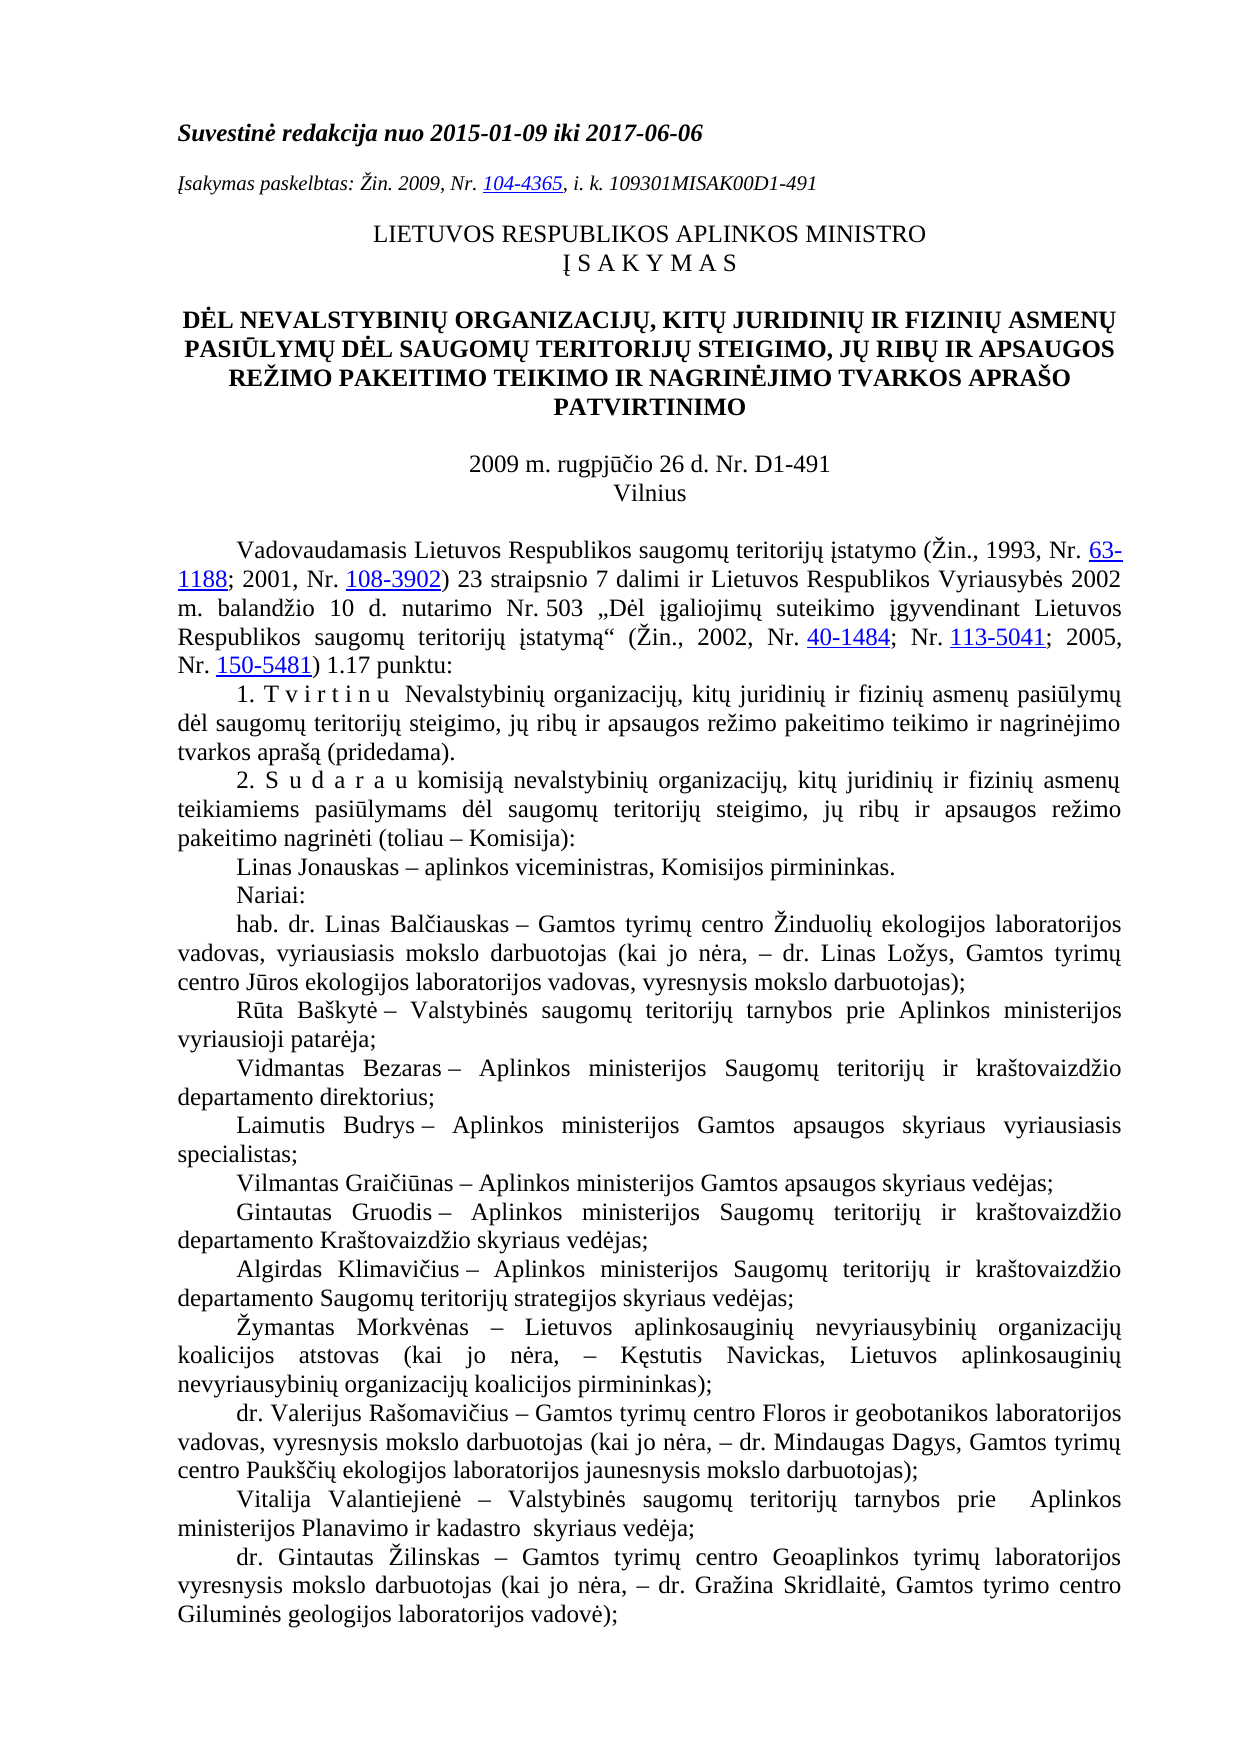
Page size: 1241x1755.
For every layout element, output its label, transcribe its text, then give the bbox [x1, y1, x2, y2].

text Rūta Baškytė – Valstybinės saugomų teritorijų tarnybos prie Aplinkos ministerijos vyriausioji patarėja; [177, 995, 1122, 1053]
text Suvestinė redakcija nuo 2015-01-09 iki 2017-06-06 [177, 118, 1122, 147]
text Žymantas Morkvėnas – Lietuvos aplinkosauginių nevyriausybinių organizacijų koalicijos atstovas (kai jo nėra, – Kęstutis Navickas, Lietuvos aplinkosauginių nevyriausybinių organizacijų koalicijos pirmininkas); [177, 1312, 1122, 1398]
text Nariai: [177, 880, 1122, 909]
text LIETUVOS RESPUBLIKOS APLINKOS MINISTRO [177, 219, 1122, 248]
text Gintautas Gruodis – Aplinkos ministerijos Saugomų teritorijų ir kraštovaizdžio departamento Kraštovaizdžio skyriaus vedėjas; [177, 1197, 1122, 1254]
text Linas Jonauskas – aplinkos viceministras, Komisijos pirmininkas. [177, 852, 1122, 880]
text dr. Valerijus Rašomavičius – Gamtos tyrimų centro Floros ir geobotanikos laboratorijos vadovas, vyresnysis mokslo darbuotojas (kai jo nėra, – dr. Mindaugas Dagys, Gamtos tyrimų centro Paukščių ekologijos laboratorijos jaunesnysis mokslo darbuotojas); [177, 1398, 1122, 1484]
text Laimutis Budrys – Aplinkos ministerijos Gamtos apsaugos skyriaus vyriausiasis specialistas; [177, 1110, 1122, 1168]
text DĖL nevalstybinių organizacijų, kitų juridinių ir fizinių asmenų pasiūlymų DĖL SAUGOMŲ TERITORIJŲ STEIGIMO, JŲ RIBŲ IR APSAUGOS REŽIMO PAKEITIMO teikimo ir NAGRINĖJIMO TVARKOS APRAŠo PATVIRTINIMO [177, 305, 1122, 420]
text dr. Gintautas Žilinskas – Gamtos tyrimų centro Geoaplinkos tyrimų laboratorijos vyresnysis mokslo darbuotojas (kai jo nėra, – dr. Gražina Skridlaitė, Gamtos tyrimo centro Giluminės geologijos laboratorijos vadovė); [177, 1542, 1122, 1628]
text Vidmantas Bezaras – Aplinkos ministerijos Saugomų teritorijų ir kraštovaizdžio departamento direktorius; [177, 1053, 1122, 1110]
text hab. dr. Linas Balčiauskas – Gamtos tyrimų centro Žinduolių ekologijos laboratorijos vadovas, vyriausiasis mokslo darbuotojas (kai jo nėra, – dr. Linas Ložys, Gamtos tyrimų centro Jūros ekologijos laboratorijos vadovas, vyresnysis mokslo darbuotojas); [177, 909, 1122, 995]
text Vilmantas Graičiūnas – Aplinkos ministerijos Gamtos apsaugos skyriaus vedėjas; [177, 1168, 1122, 1197]
text Įsakymas paskelbtas: Žin. 2009, Nr. 104-4365, i. k. 109301MISAK00D1-491 [177, 171, 1122, 195]
text Algirdas Klimavičius – Aplinkos ministerijos Saugomų teritorijų ir kraštovaizdžio departamento Saugomų teritorijų strategijos skyriaus vedėjas; [177, 1254, 1122, 1312]
text 2. S u d a r a u komisiją nevalstybinių organizacijų, kitų juridinių ir fizinių asmenų teikiamiems pasiūlymams dėl saugomų teritorijų steigimo, jų ribų ir apsaugos režimo pakeitimo nagrinėti (toliau – Komisija): [177, 765, 1122, 852]
text 2009 m. rugpjūčio 26 d. Nr. D1-491 [177, 449, 1122, 478]
text 1. Tvirtinu Nevalstybinių organizacijų, kitų juridinių ir fizinių asmenų pasiūlymų dėl saugomų teritorijų steigimo, jų ribų ir apsaugos režimo pakeitimo teikimo ir nagrinėjimo tvarkos aprašą (pridedama). [177, 679, 1122, 765]
text Vilnius [177, 478, 1122, 507]
text ĮSAKYMAS [177, 248, 1122, 277]
text Vadovaudamasis Lietuvos Respublikos saugomų teritorijų įstatymo (Žin., 1993, Nr. 63-1188; 2001, Nr. 108-3902) 23 straipsnio 7 dalimi ir Lietuvos Respublikos Vyriausybės 2002 m. balandžio 10 d. nutarimo Nr. 503 „Dėl įgaliojimų suteikimo įgyvendinant Lietuvos Respublikos saugomų teritorijų įstatymą“ (Žin., 2002, Nr. 40-1484; Nr. 113-5041; 2005, Nr. 150-5481) 1.17 punktu: [177, 535, 1122, 679]
text Vitalija Valantiejienė – Valstybinės saugomų teritorijų tarnybos prie Aplinkos ministerijos Planavimo ir kadastro skyriaus vedėja; [177, 1484, 1122, 1542]
